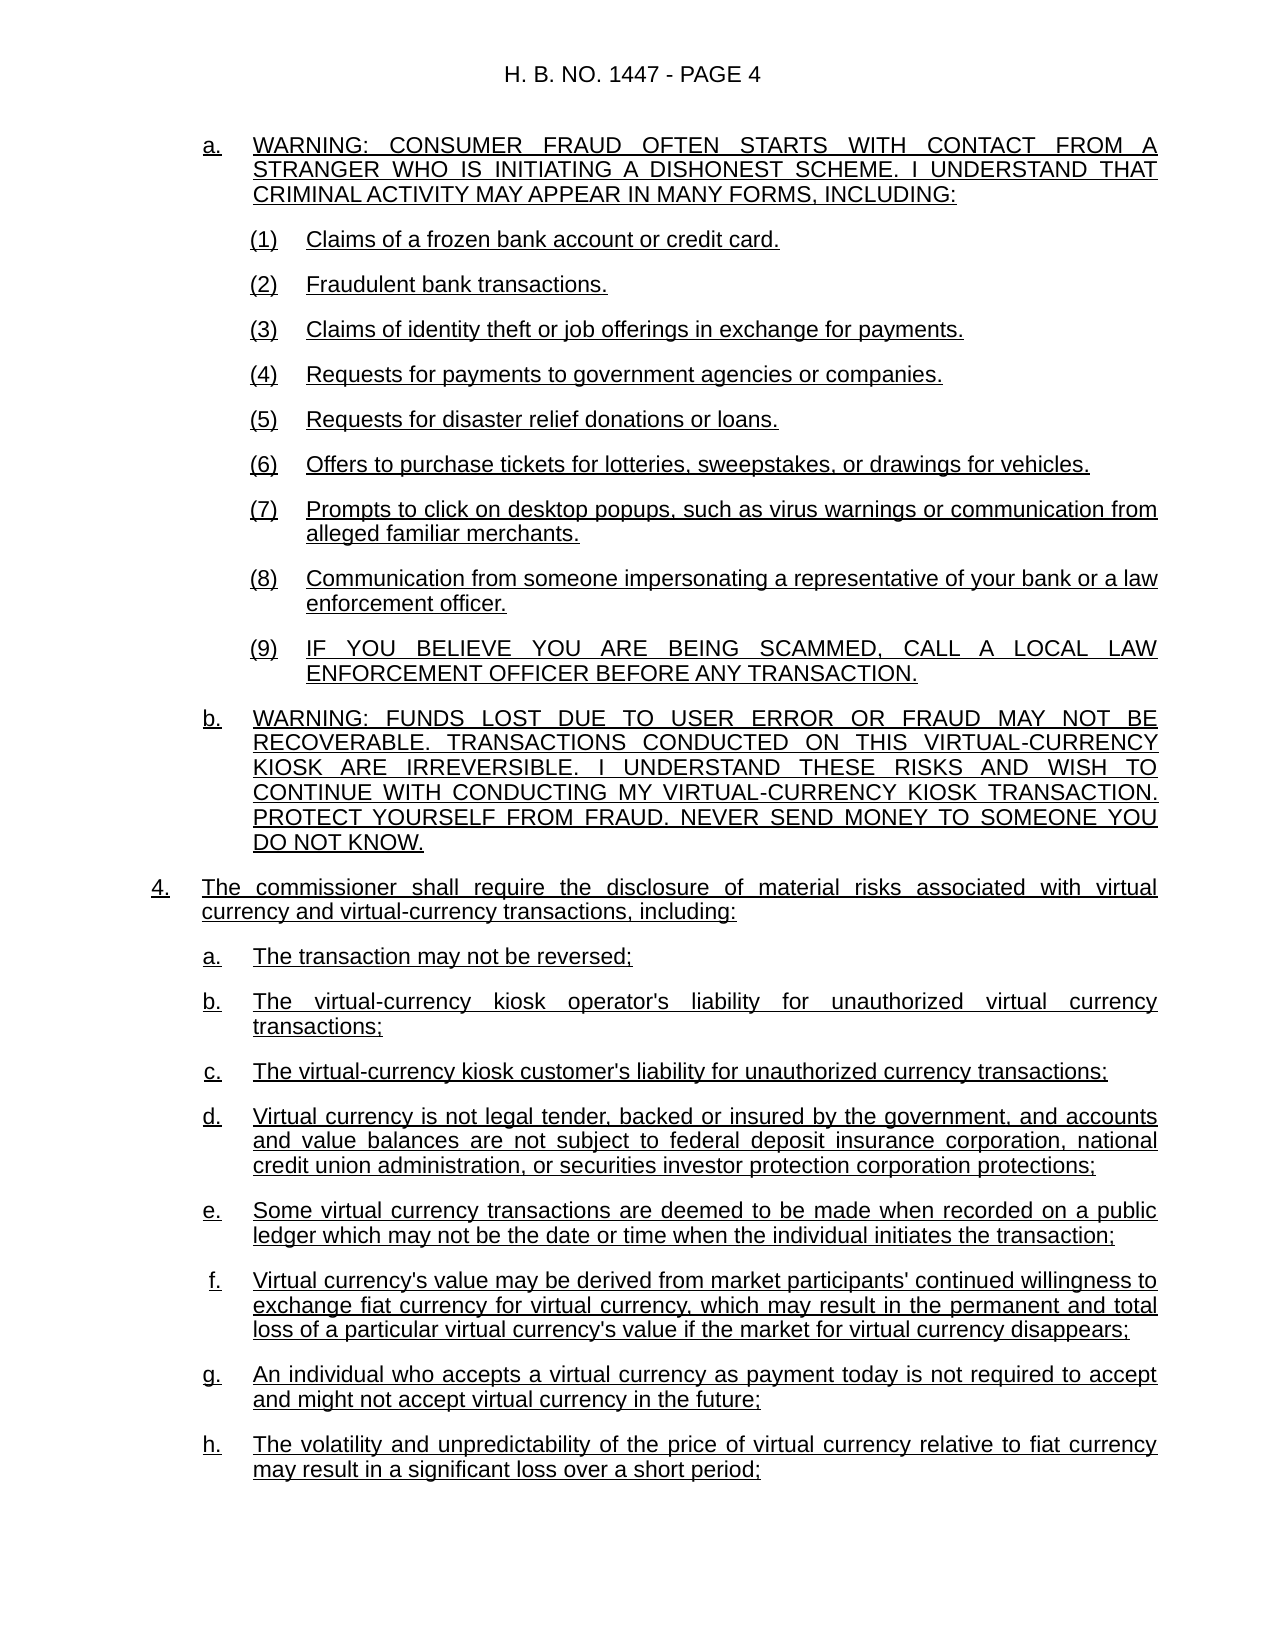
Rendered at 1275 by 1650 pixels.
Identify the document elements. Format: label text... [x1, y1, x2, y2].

text (9) IF YOU BELIEVE YOU ARE BEING SCAMMED, CALL A LOCAL LAW ENFORCEMENT OFFICER BEFORE ANY TRANSACTION. [106, 637, 1158, 686]
text 4. The commissioner shall require the disclosure of material risks associated with virtual currency and virtual-currency transactions, including: [106, 875, 1158, 925]
text (2) Fraudulent bank transactions. [106, 273, 1158, 297]
text b. WARNING: FUNDS LOST DUE TO USER ERROR OR FRAUD MAY NOT BE RECOVERABLE. TRANSACTIONS CONDUCTED ON THIS VIRTUAL‑CURRENCY KIOSK ARE IRREVERSIBLE. I UNDERSTAND THESE RISKS AND WISH TO CONTINUE WITH CONDUCTING MY VIRTUAL‑CURRENCY KIOSK TRANSACTION. PROTECT YOURSELF FROM FRAUD. NEVER SEND MONEY TO SOMEONE YOU DO NOT KNOW. [106, 706, 1158, 855]
text e. Some virtual currency transactions are deemed to be made when recorded on a public ledger which may not be the date or time when the individual initiates the transaction; [106, 1199, 1158, 1248]
text (5) Requests for disaster relief donations or loans. [106, 407, 1158, 432]
text (3) Claims of identity theft or job offerings in exchange for payments. [106, 318, 1158, 342]
text c. The virtual‑currency kiosk customer's liability for unauthorized currency transactions; [106, 1059, 1158, 1084]
text (4) Requests for payments to government agencies or companies. [106, 362, 1158, 387]
text (8) Communication from someone impersonating a representative of your bank or a law enforcement officer. [106, 567, 1158, 616]
text h. The volatility and unpredictability of the price of virtual currency relative to fiat currency may result in a significant loss over a short period; [106, 1433, 1158, 1482]
text g. An individual who accepts a virtual currency as payment today is not required to accept and might not accept virtual currency in the future; [106, 1363, 1158, 1412]
text (7) Prompts to click on desktop popups, such as virus warnings or communication from alleged familiar merchants. [106, 497, 1158, 547]
text f. Virtual currency's value may be derived from market participants' continued willingness to exchange fiat currency for virtual currency, which may result in the permanent and total loss of a particular virtual currency's value if the market for virtual currency disappears; [106, 1268, 1158, 1343]
text a. The transaction may not be reversed; [106, 945, 1158, 969]
text (1) Claims of a frozen bank account or credit card. [106, 228, 1158, 253]
text (6) Offers to purchase tickets for lotteries, sweepstakes, or drawings for vehicles. [106, 452, 1158, 477]
text a. WARNING: CONSUMER FRAUD OFTEN STARTS WITH CONTACT FROM A STRANGER WHO IS INITIATING A DISHONEST SCHEME. I UNDERSTAND THAT CRIMINAL ACTIVITY MAY APPEAR IN MANY FORMS, INCLUDING: [106, 133, 1158, 208]
text d. Virtual currency is not legal tender, backed or insured by the government, and accounts and value balances are not subject to federal deposit insurance corporation, national credit union administration, or securities investor protection corporation protections; [106, 1104, 1158, 1179]
text b. The virtual‑currency kiosk operator's liability for unauthorized virtual currency transactions; [106, 990, 1158, 1039]
